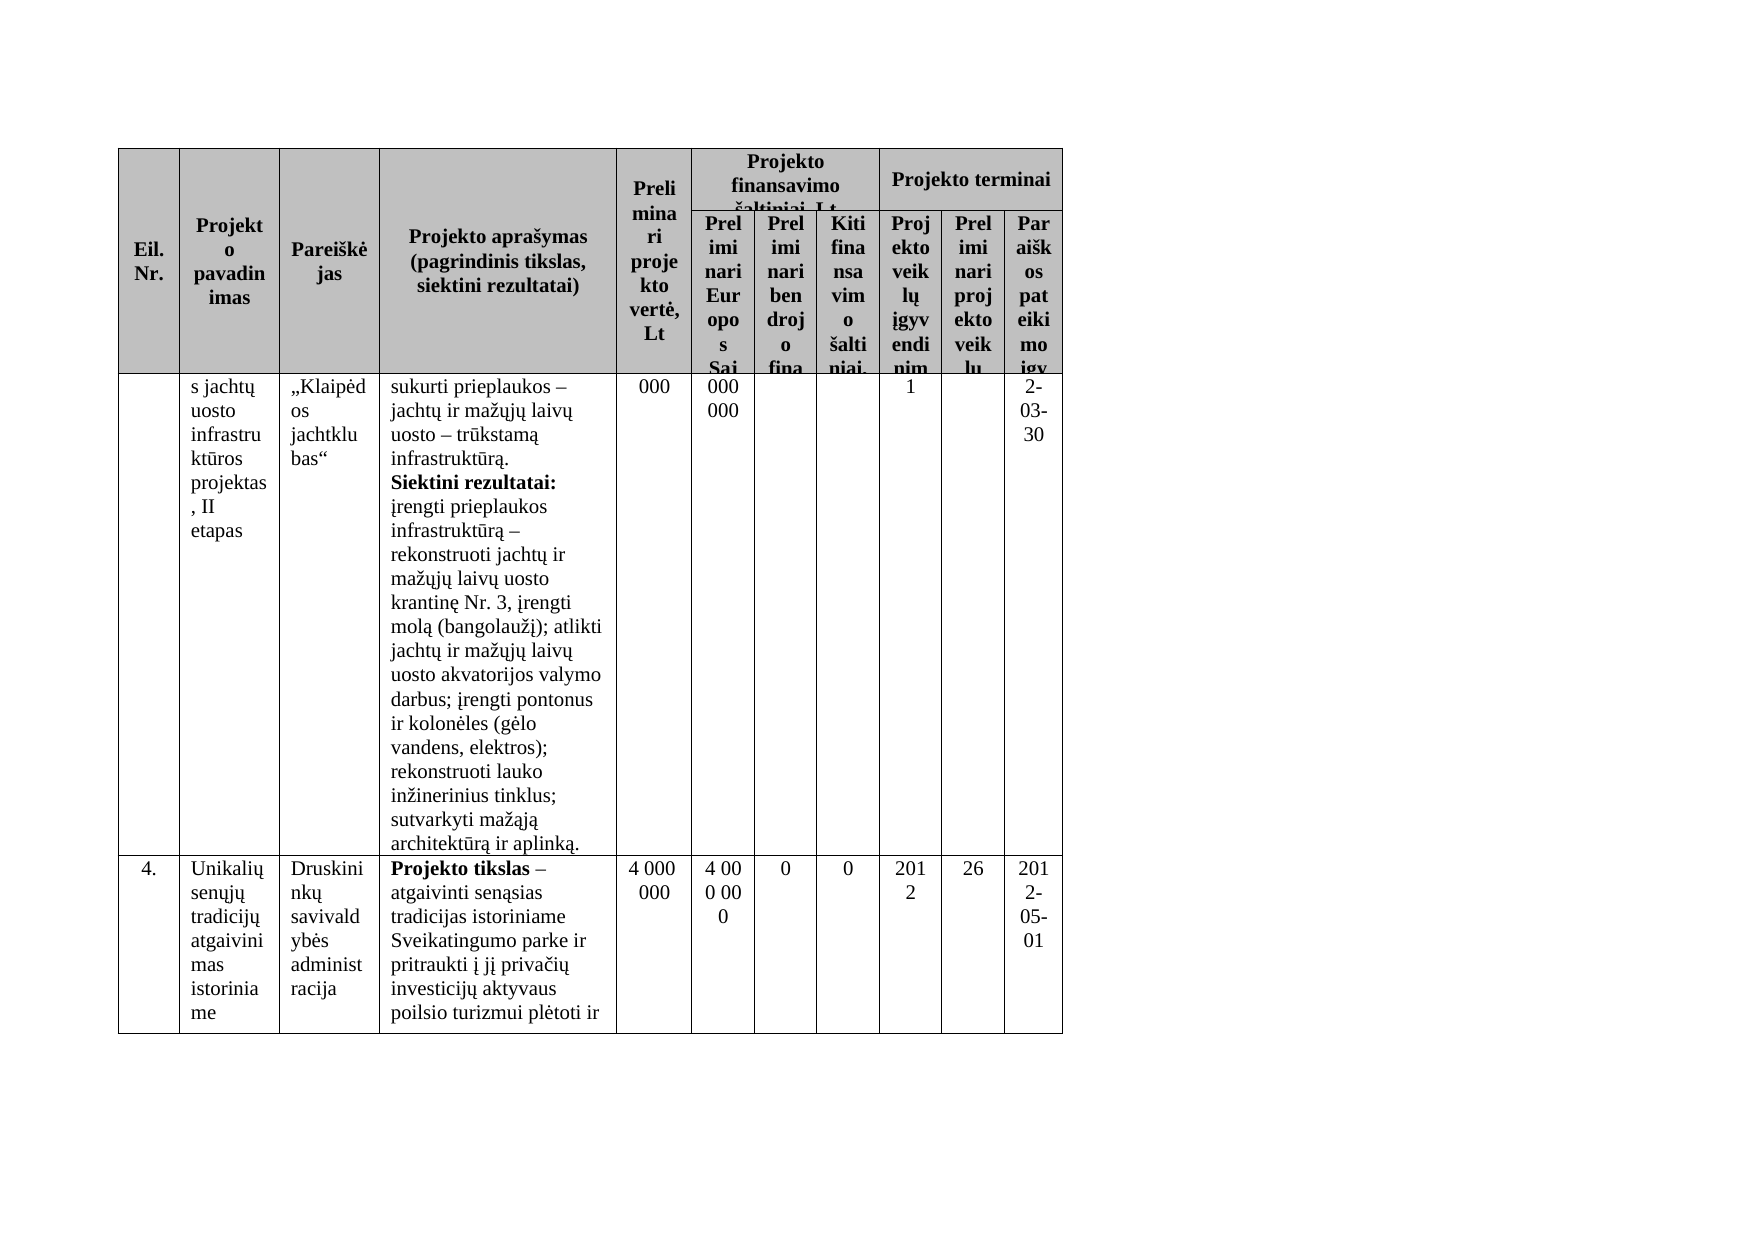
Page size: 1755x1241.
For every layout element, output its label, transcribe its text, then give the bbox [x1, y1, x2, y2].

table_cell 4. [119, 856, 179, 1033]
table_cell Unikalių senųjų tradicijų atgaivinimas istoriniame [180, 856, 279, 1033]
table_cell [119, 374, 179, 855]
table_cell 000 [617, 374, 691, 855]
table_header Projekto pavadinimas [180, 149, 279, 373]
table_cell 0 [755, 856, 816, 1033]
table_cell 4 000 000 [617, 856, 691, 1033]
table_cell s jachtų uosto infrastruktūros projektas, II etapas [180, 374, 279, 855]
table_cell Projekto tikslas – atgaivinti senąsias tradicijas istoriniame Sveikatingumo parke ir pritraukti į jį privačių investicijų aktyvaus poilsio turizmui plėtoti ir [380, 856, 616, 1033]
table_cell 1 [880, 374, 941, 855]
table_header Eil. Nr. [119, 149, 179, 373]
table_cell [755, 374, 816, 855]
table_cell Preliminari bendrojo finansavimo (valstybės biudžeto) lėšų suma (iki), Lt [755, 211, 816, 373]
table_header Projekto terminai [880, 149, 1062, 210]
table_cell Projekto veiklų įgyvendinimo pradžia [880, 211, 941, 373]
table_cell Kiti finansavimo šaltiniai, Lt [817, 211, 879, 373]
table_header Preliminari projekto vertė, Lt [617, 149, 691, 373]
table_cell 2012 [880, 856, 941, 1033]
table_cell 2012-05-01 [1005, 856, 1062, 1033]
table_cell [817, 374, 879, 855]
table_header Projekto finansavimo šaltiniai, Lt [692, 149, 879, 210]
table_cell 4 000 000 [692, 856, 754, 1033]
table_cell Preliminari Europos Sąjungos fondų lėšų suma (iki), Lt [692, 211, 754, 373]
table_cell „Klaipėdos jachtklubas“ [280, 374, 379, 855]
table_cell 2-03-30 [1005, 374, 1062, 855]
table_cell 0 [817, 856, 879, 1033]
table_header Projekto aprašymas (pagrindinis tikslas, siektini rezultatai) [380, 149, 616, 373]
table_header Pareiškėjas [280, 149, 379, 373]
table_cell Preliminari projekto veiklų įgyvendinimo trukmė, mėn. [942, 211, 1004, 373]
table_cell [942, 374, 1004, 855]
table_cell 26 [942, 856, 1004, 1033]
table_cell Druskininkų savivaldybės administracija [280, 856, 379, 1033]
table_cell sukurti prieplaukos – jachtų ir mažųjų laivų uosto – trūkstamą infrastruktūrą. Siektini rezultatai: įrengti prieplaukos infrastruktūrą – rekonstruoti jachtų ir mažųjų laivų uosto krantinę Nr. 3, įrengti molą (bangolaužį); atlikti jachtų ir mažųjų laivų uosto akvatorijos valymo darbus; įrengti pontonus ir kolonėles (gėlo vandens, elektros); rekonstruoti lauko inžinerinius tinklus; sutvarkyti mažąją architektūrą ir aplinką. [380, 374, 616, 855]
table_cell Paraiškos pateikimo įgyvendinančiajai institucijai terminas (iki) [1005, 211, 1062, 373]
table_cell 000 000 [692, 374, 754, 855]
